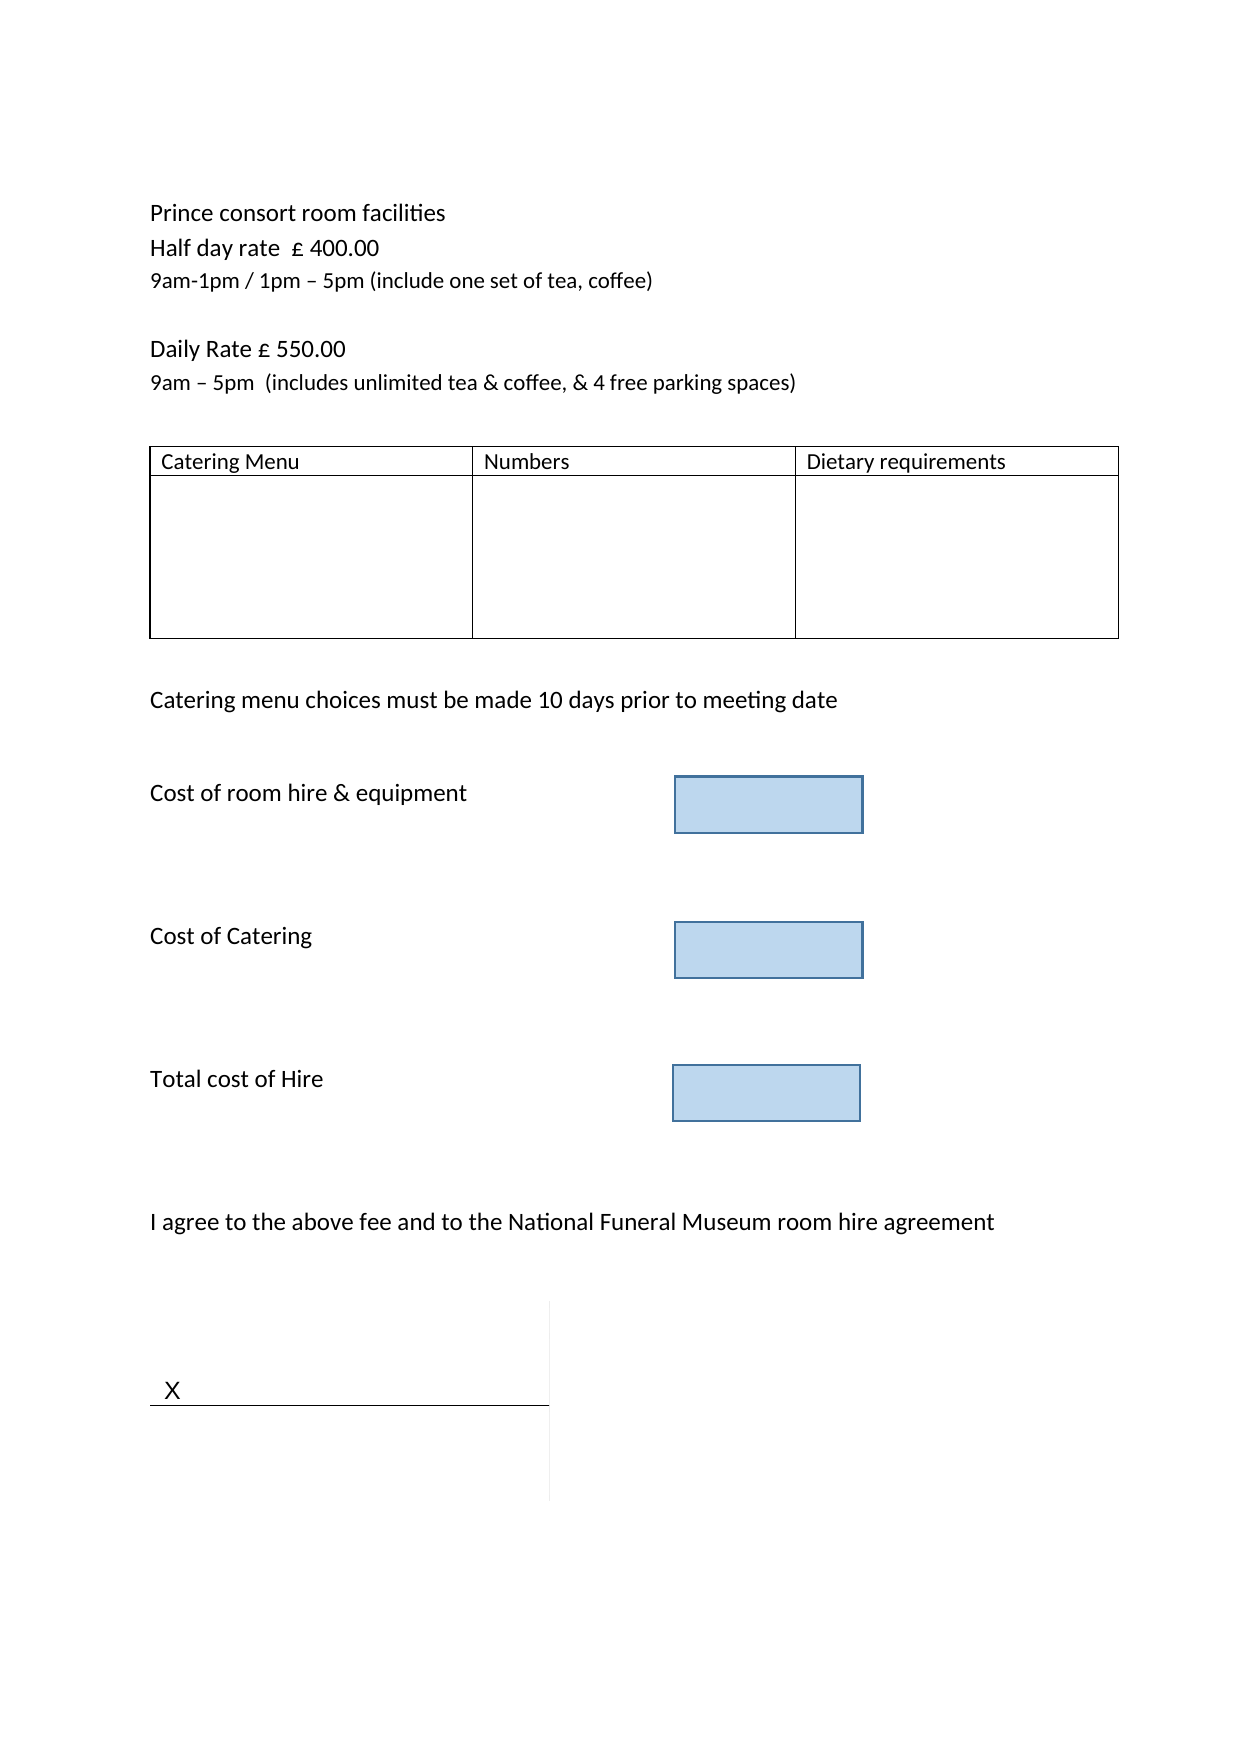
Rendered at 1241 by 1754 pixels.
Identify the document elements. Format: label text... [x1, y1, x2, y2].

table_header Numbers [473, 447, 795, 475]
text Daily Rate £ 550.00 [150, 333, 1090, 364]
text 9am-1pm / 1pm – 5pm (include one set of tea, coffee) [150, 267, 1090, 295]
text Half day rate £ 400.00 [150, 232, 1090, 262]
table_header Dietary requirements [796, 447, 1118, 475]
text 9am – 5pm (includes unlimited tea & coffee, & 4 free parking spaces) [150, 368, 1090, 396]
table_cell [473, 476, 795, 637]
table_header Catering Menu [151, 447, 472, 475]
table_cell [151, 476, 472, 637]
table_cell [796, 476, 1118, 637]
text Cost of Catering [150, 920, 1090, 950]
text Prince consort room facilities [150, 197, 1090, 228]
text I agree to the above fee and to the National Funeral Museum room hire agreement [150, 1206, 1090, 1237]
text Total cost of Hire [150, 1063, 1090, 1093]
text [864, 777, 1090, 807]
text Catering menu choices must be made 10 days prior to meeting date [150, 684, 1090, 714]
text Cost of room hire & equipment [150, 777, 674, 807]
